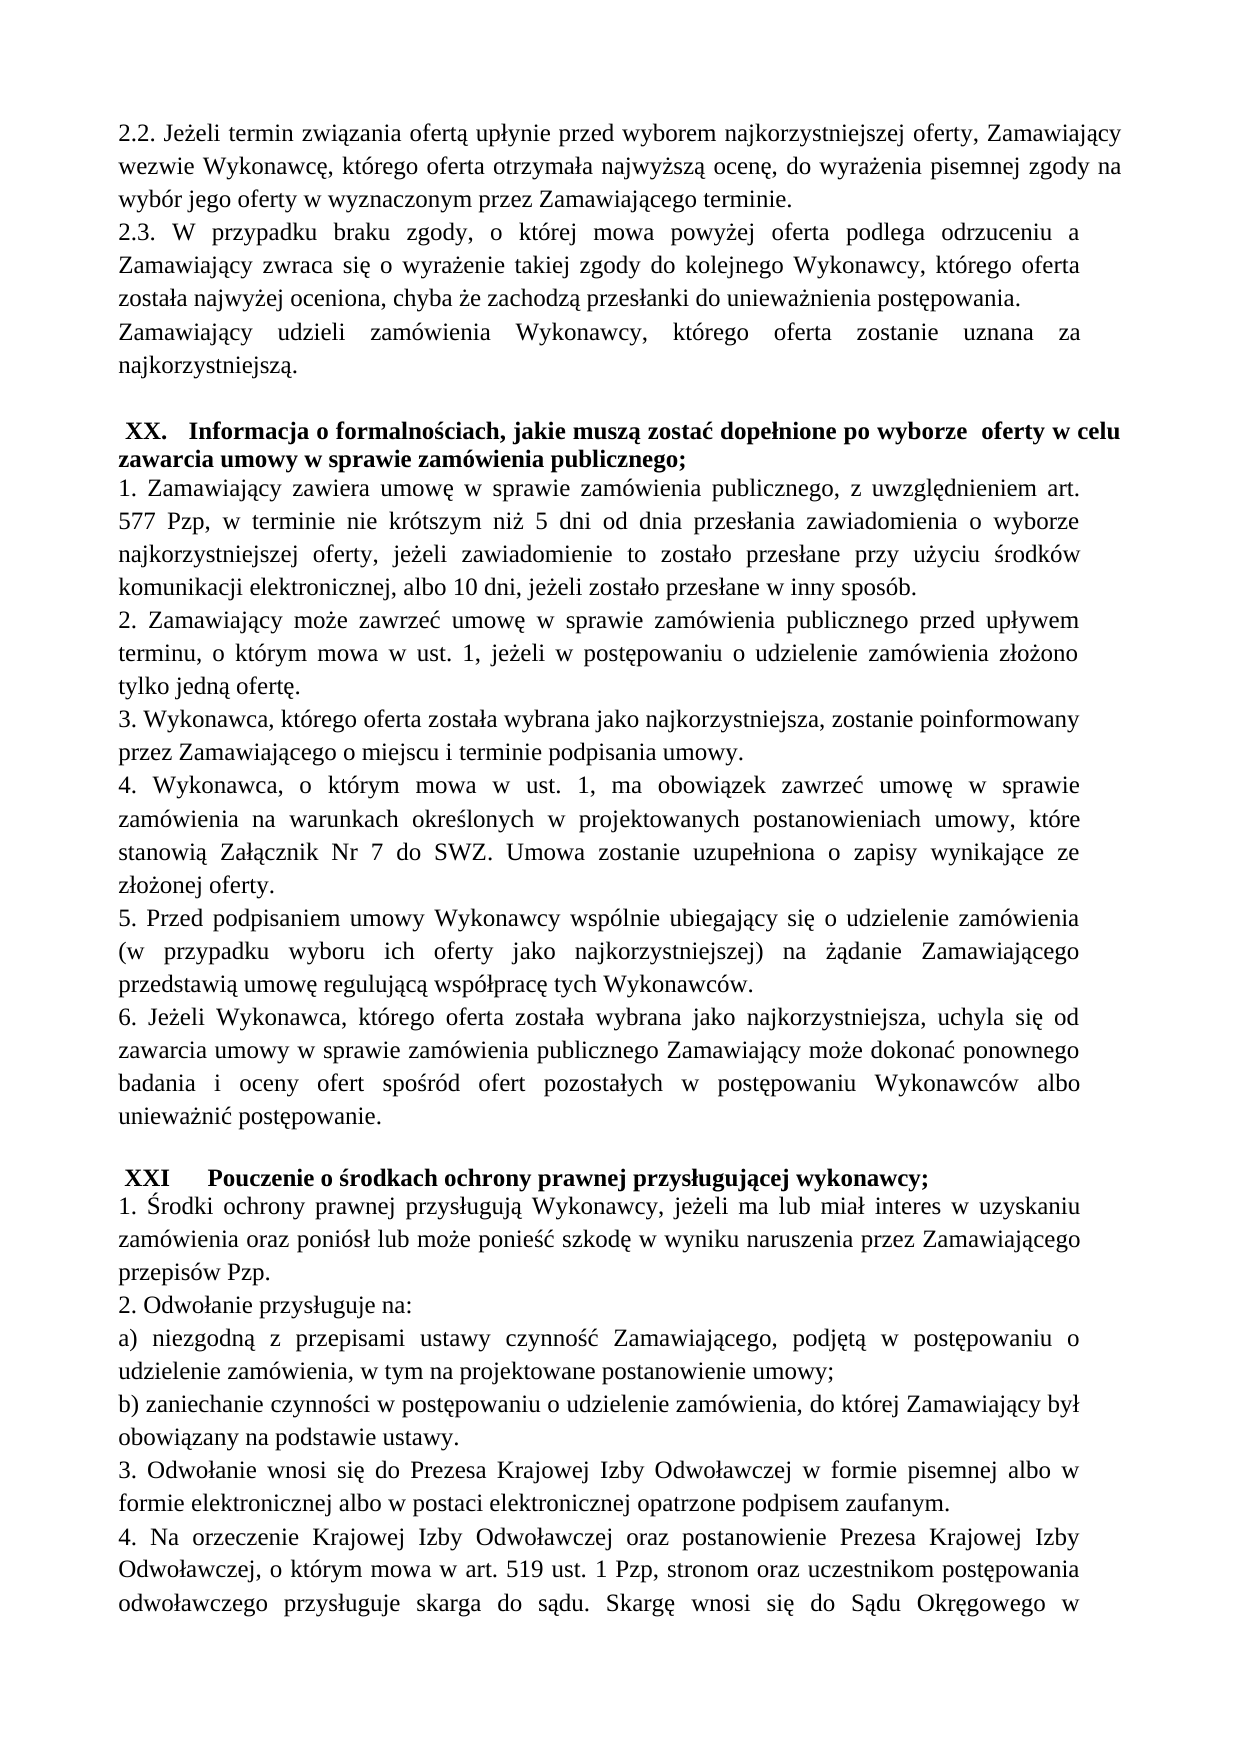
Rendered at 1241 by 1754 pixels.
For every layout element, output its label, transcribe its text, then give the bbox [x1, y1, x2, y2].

text 2. Odwołanie przysługuje na: [118, 1290, 1122, 1319]
text 5. Przed podpisaniem umowy Wykonawcy wspólnie ubiegający się o udzielenie zamówienia (w przypadku wyboru ich oferty jako najkorzystniejszej) na żądanie Zamawiającego przedstawią umowę regulującą współpracę tych Wykonawców. [118, 903, 1080, 997]
text b) zaniechanie czynności w postępowaniu o udzielenie zamówienia, do której Zamawiający był obowiązany na podstawie ustawy. [118, 1389, 1081, 1451]
text 3. Odwołanie wnosi się do Prezesa Krajowej Izby Odwoławczej w formie pisemnej albo w formie elektronicznej albo w postaci elektronicznej opatrzone podpisem zaufanym. [118, 1456, 1081, 1517]
text 2. Zamawiający może zawrzeć umowę w sprawie zamówienia publicznego przed upływem terminu, o którym mowa w ust. 1, jeżeli w postępowaniu o udzielenie zamówienia złożono tylko jedną ofertę. [118, 605, 1080, 700]
text 3. Wykonawca, którego oferta została wybrana jako najkorzystniejsza, zostanie poinformowany przez Zamawiającego o miejscu i terminie podpisania umowy. [118, 704, 1080, 766]
text Zamawiający udzieli zamówienia Wykonawcy, którego oferta zostanie uznana za najkorzystniejszą. [118, 317, 1081, 378]
text 2.3. W przypadku braku zgody, o której mowa powyżej oferta podlega odrzuceniu a Zamawiający zwraca się o wyrażenie takiej zgody do kolejnego Wykonawcy, którego oferta została najwyżej oceniona, chyba że zachodzą przesłanki do unieważnienia postępowania. [118, 217, 1081, 312]
text XXI Pouczenie o środkach ochrony prawnej przysługującej wykonawcy; [118, 1163, 1122, 1191]
text 4. Na orzeczenie Krajowej Izby Odwoławczej oraz postanowienie Prezesa Krajowej Izby Odwoławczej, o którym mowa w art. 519 ust. 1 Pzp, stronom oraz uczestnikom postępowania odwoławczego przysługuje skarga do sądu. Skargę wnosi się do Sądu Okręgowego w [118, 1522, 1081, 1616]
text 2.2. Jeżeli termin związania ofertą upłynie przed wyborem najkorzystniejszej oferty, Zamawiający wezwie Wykonawcę, którego oferta otrzymała najwyższą ocenę, do wyrażenia pisemnej zgody na wybór jego oferty w wyznaczonym przez Zamawiającego terminie. [118, 118, 1122, 213]
text 4. Wykonawca, o którym mowa w ust. 1, ma obowiązek zawrzeć umowę w sprawie zamówienia na warunkach określonych w projektowanych postanowieniach umowy, które stanowią Załącznik Nr 7 do SWZ. Umowa zostanie uzupełniona o zapisy wynikające ze złożonej oferty. [118, 771, 1081, 898]
text 1. Zamawiający zawiera umowę w sprawie zamówienia publicznego, z uwzględnieniem art. 577 Pzp, w terminie nie krótszym niż 5 dni od dnia przesłania zawiadomienia o wyborze najkorzystniejszej oferty, jeżeli zawiadomienie to zostało przesłane przy użyciu środków komunikacji elektronicznej, albo 10 dni, jeżeli zostało przesłane w inny sposób. [118, 473, 1081, 601]
text XX. Informacja o formalnościach, jakie muszą zostać dopełnione po wyborze oferty w celu zawarcia umowy w sprawie zamówienia publicznego; [118, 416, 1122, 473]
text 1. Środki ochrony prawnej przysługują Wykonawcy, jeżeli ma lub miał interes w uzyskaniu zamówienia oraz poniósł lub może ponieść szkodę w wyniku naruszenia przez Zamawiającego przepisów Pzp. [118, 1191, 1081, 1286]
text 6. Jeżeli Wykonawca, którego oferta została wybrana jako najkorzystniejsza, uchyla się od zawarcia umowy w sprawie zamówienia publicznego Zamawiający może dokonać ponownego badania i oceny ofert spośród ofert pozostałych w postępowaniu Wykonawców albo unieważnić postępowanie. [118, 1002, 1081, 1129]
text a) niezgodną z przepisami ustawy czynność Zamawiającego, podjętą w postępowaniu o udzielenie zamówienia, w tym na projektowane postanowienie umowy; [118, 1323, 1081, 1385]
